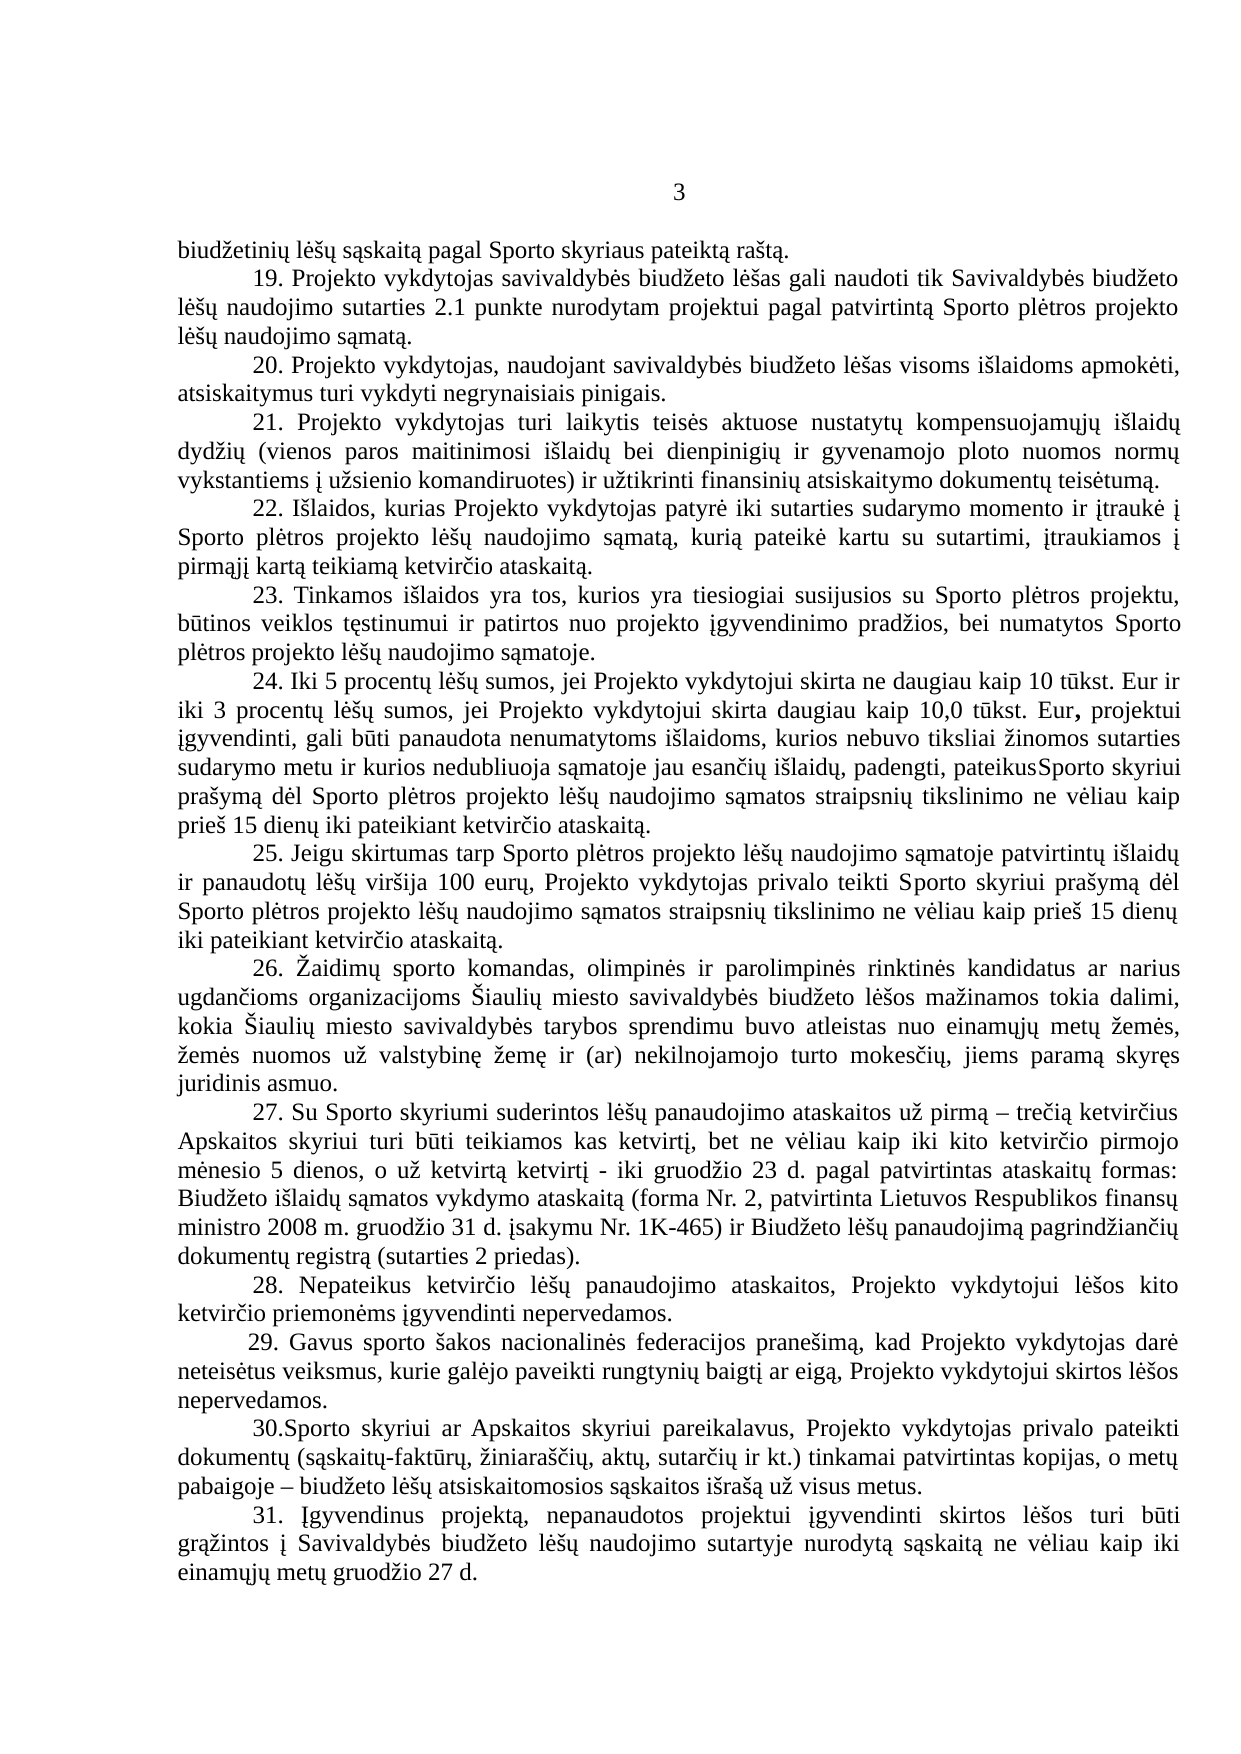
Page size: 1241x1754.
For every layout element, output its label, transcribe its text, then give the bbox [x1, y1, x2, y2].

text 25. Jeigu skirtumas tarp Sporto plėtros projekto lėšų naudojimo sąmatoje patvirtintų išlaidų ir panaudotų lėšų viršija 100 eurų, Projekto vykdytojas privalo teikti Sporto skyriui prašymą dėl Sporto plėtros projekto lėšų naudojimo sąmatos straipsnių tikslinimo ne vėliau kaip prieš 15 dienų iki pateikiant ketvirčio ataskaitą. [177, 838, 1179, 953]
text 22. Išlaidos, kurias Projekto vykdytojas patyrė iki sutarties sudarymo momento ir įtraukė į Sporto plėtros projekto lėšų naudojimo sąmatą, kurią pateikė kartu su sutartimi, įtraukiamos į pirmąjį kartą teikiamą ketvirčio ataskaitą. [177, 493, 1181, 580]
text biudžetinių lėšų sąskaitą pagal Sporto skyriaus pateiktą raštą. [177, 235, 1179, 263]
text 23. Tinkamos išlaidos yra tos, kurios yra tiesiogiai susijusios su Sporto plėtros projektu, būtinos veiklos tęstinumui ir patirtos nuo projekto įgyvendinimo pradžios, bei numatytos Sporto plėtros projekto lėšų naudojimo sąmatoje. [177, 580, 1181, 666]
text 20. Projekto vykdytojas, naudojant savivaldybės biudžeto lėšas visoms išlaidoms apmokėti, atsiskaitymus turi vykdyti negrynaisiais pinigais. [177, 350, 1181, 407]
text 27. Su Sporto skyriumi suderintos lėšų panaudojimo ataskaitos už pirmą – trečią ketvirčius Apskaitos skyriui turi būti teikiamos kas ketvirtį, bet ne vėliau kaip iki kito ketvirčio pirmojo mėnesio 5 dienos, o už ketvirtą ketvirtį - iki gruodžio 23 d. pagal patvirtintas ataskaitų formas: Biudžeto išlaidų sąmatos vykdymo ataskaitą (forma Nr. 2, patvirtinta Lietuvos Respublikos finansų ministro 2008 m. gruodžio 31 d. įsakymu Nr. 1K-465) ir Biudžeto lėšų panaudojimą pagrindžiančių dokumentų registrą (sutarties 2 priedas). [177, 1097, 1179, 1270]
text 31. Įgyvendinus projektą, nepanaudotos projektui įgyvendinti skirtos lėšos turi būti grąžintos į Savivaldybės biudžeto lėšų naudojimo sutartyje nurodytą sąskaitą ne vėliau kaip iki einamųjų metų gruodžio 27 d. [177, 1500, 1181, 1586]
text 28. Nepateikus ketvirčio lėšų panaudojimo ataskaitos, Projekto vykdytojui lėšos kito ketvirčio priemonėms įgyvendinti nepervedamos. [177, 1270, 1179, 1327]
text 29. Gavus sporto šakos nacionalinės federacijos pranešimą, kad Projekto vykdytojas darė neteisėtus veiksmus, kurie galėjo paveikti rungtynių baigtį ar eigą, Projekto vykdytojui skirtos lėšos nepervedamos. [177, 1327, 1179, 1413]
text 26. Žaidimų sporto komandas, olimpinės ir parolimpinės rinktinės kandidatus ar narius ugdančioms organizacijoms Šiaulių miesto savivaldybės biudžeto lėšos mažinamos tokia dalimi, kokia Šiaulių miesto savivaldybės tarybos sprendimu buvo atleistas nuo einamųjų metų žemės, žemės nuomos už valstybinę žemę ir (ar) nekilnojamojo turto mokesčių, jiems paramą skyręs juridinis asmuo. [177, 953, 1181, 1097]
text 21. Projekto vykdytojas turi laikytis teisės aktuose nustatytų kompensuojamųjų išlaidų dydžių (vienos paros maitinimosi išlaidų bei dienpinigių ir gyvenamojo ploto nuomos normų vykstantiems į užsienio komandiruotes) ir užtikrinti finansinių atsiskaitymo dokumentų teisėtumą. [177, 407, 1181, 493]
text 30.Sporto skyriui ar Apskaitos skyriui pareikalavus, Projekto vykdytojas privalo pateikti dokumentų (sąskaitų-faktūrų, žiniaraščių, aktų, sutarčių ir kt.) tinkamai patvirtintas kopijas, o metų pabaigoje – biudžeto lėšų atsiskaitomosios sąskaitos išrašą už visus metus. [177, 1413, 1179, 1500]
text 19. Projekto vykdytojas savivaldybės biudžeto lėšas gali naudoti tik Savivaldybės biudžeto lėšų naudojimo sutarties 2.1 punkte nurodytam projektui pagal patvirtintą Sporto plėtros projekto lėšų naudojimo sąmatą. [177, 263, 1179, 350]
text 24. Iki 5 procentų lėšų sumos, jei Projekto vykdytojui skirta ne daugiau kaip 10 tūkst. Eur ir iki 3 procentų lėšų sumos, jei Projekto vykdytojui skirta daugiau kaip 10,0 tūkst. Eur, projektui įgyvendinti, gali būti panaudota nenumatytoms išlaidoms, kurios nebuvo tiksliai žinomos sutarties sudarymo metu ir kurios nedubliuoja sąmatoje jau esančių išlaidų, padengti, pateikusSporto skyriui prašymą dėl Sporto plėtros projekto lėšų naudojimo sąmatos straipsnių tikslinimo ne vėliau kaip prieš 15 dienų iki pateikiant ketvirčio ataskaitą. [177, 666, 1181, 838]
